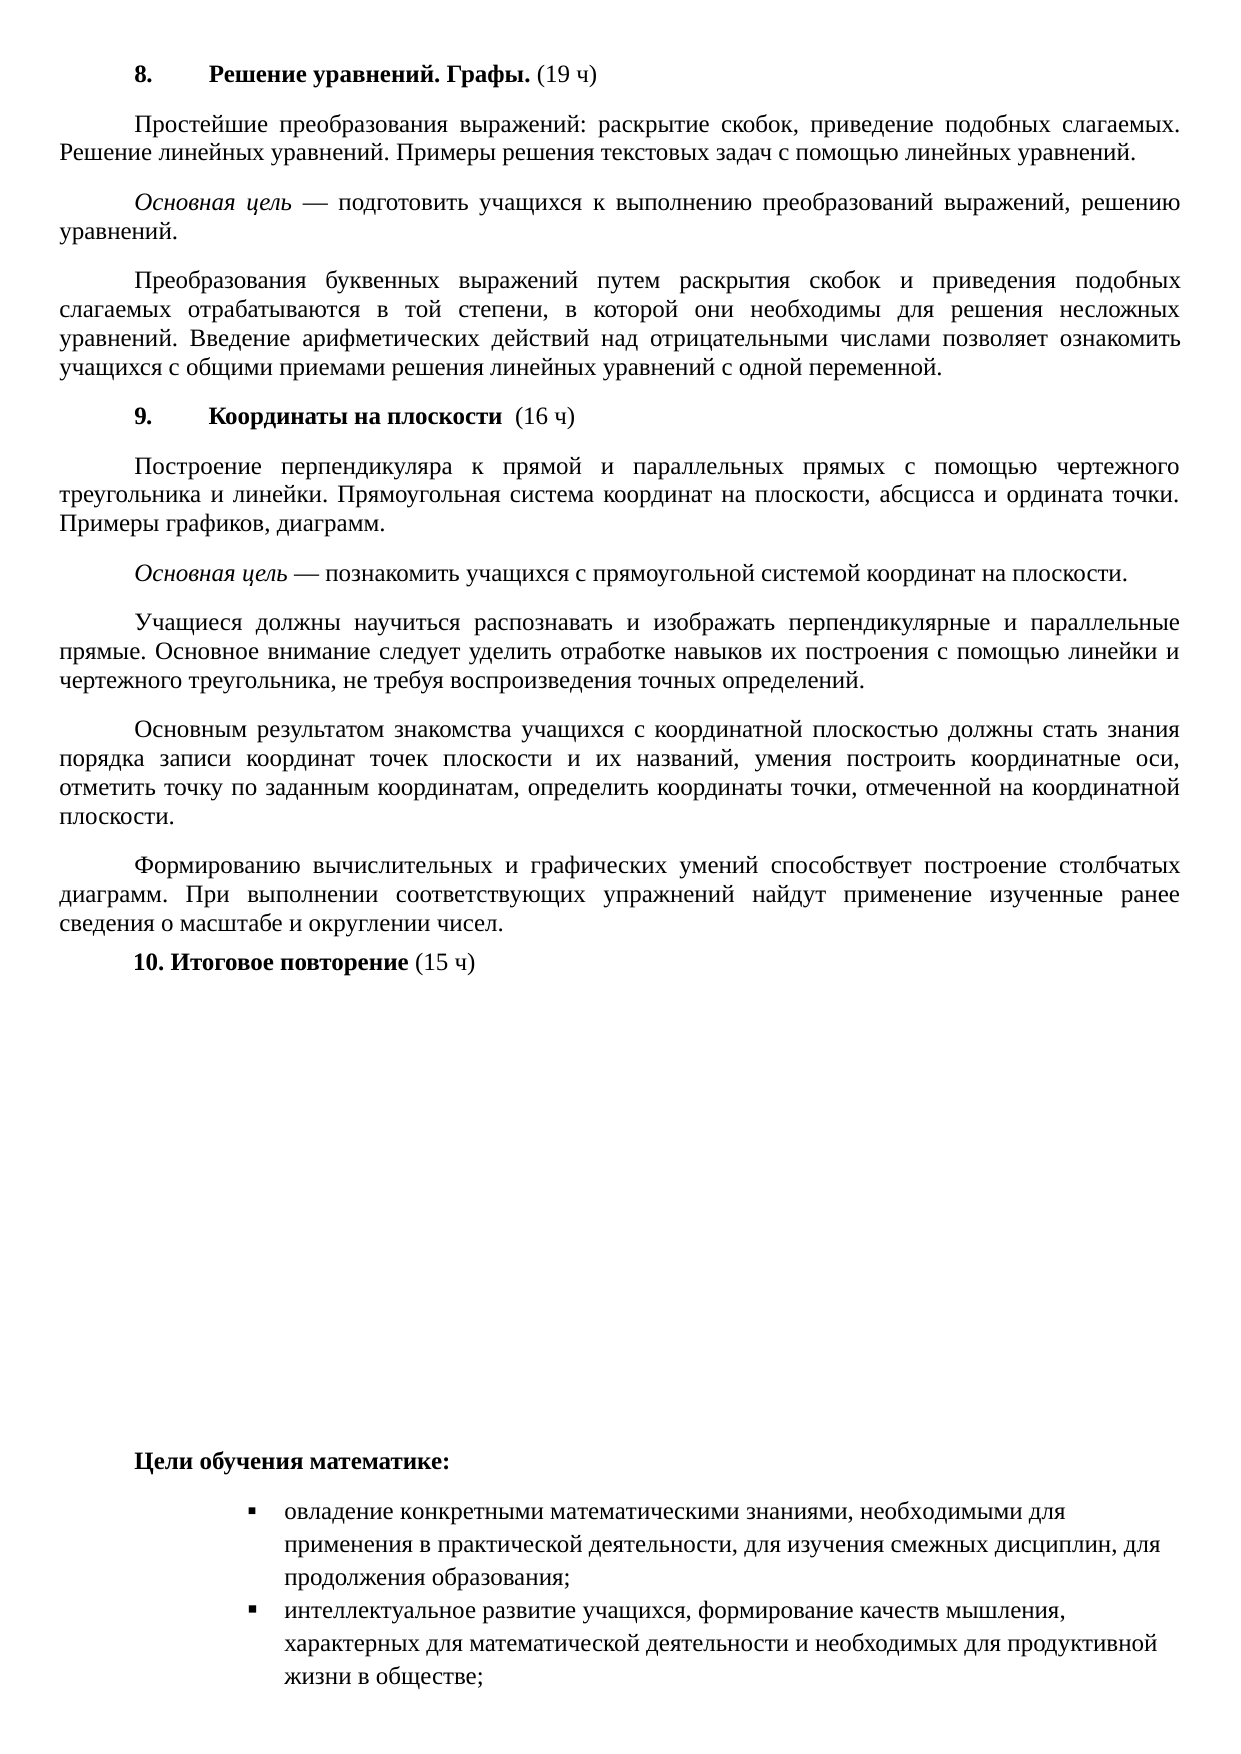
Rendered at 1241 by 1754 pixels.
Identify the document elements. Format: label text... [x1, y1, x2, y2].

text Основная цель — подготовить учащихся к выполнению преобразований выражений, решению уравнений. [59, 187, 1181, 244]
list интеллектуальное развитие учащихся, формирование качеств мышления, характерных для математической деятельности и необходимых для продуктивной жизни в обществе; [247, 1595, 1181, 1689]
text Построение перпендикуляра к прямой и параллельных прямых с помощью чертежного треугольника и линейки. Прямоугольная система координат на плоскости, абсцисса и ордината точки. Примеры графиков, диаграмм. [59, 451, 1181, 537]
text Цели обучения математике: [59, 1446, 1181, 1475]
text 9. Координаты на плоскости (16 ч) [59, 401, 1181, 430]
text Учащиеся должны научиться распознавать и изображать перпендикулярные и параллельные прямые. Основное внимание следует уделить отработке навыков их построения с помощью линейки и чертежного треугольника, не требуя воспроизведения точных определений. [59, 607, 1181, 694]
text Основным результатом знакомства учащихся с координатной плоскостью должны стать знания порядка записи координат точек плоскости и их названий, умения построить координатные оси, отметить точку по заданным координатам, определить координаты точки, отмеченной на координатной плоскости. [59, 714, 1181, 829]
list овладение конкретными математическими знаниями, необходимыми для применения в практической деятельности, для изучения смежных дисциплин, для продолжения образования; [247, 1496, 1181, 1591]
text 8. Решение уравнений. Графы. (19 ч) [59, 59, 1181, 88]
text Формированию вычислительных и графических умений способствует построение столбчатых диаграмм. При выполнении соответствующих упражнений найдут применение изученные ранее сведения о масштабе и округлении чисел. [59, 850, 1181, 937]
text Основная цель — познакомить учащихся с прямоугольной системой координат на плоскости. [59, 558, 1181, 587]
text 10. Итоговое повторение (15 ч) [59, 947, 1181, 976]
text Преобразования буквенных выражений путем раскрытия скобок и приведения подобных слагаемых отрабатываются в той степени, в которой они необходимы для решения несложных уравнений. Введение арифметических действий над отрицательными чис­лами позволяет ознакомить учащихся с общими приемами решения линейных уравнений с одной переменной. [59, 265, 1181, 380]
text Простейшие преобразования выражений: раскрытие скобок, приведение подобных слагаемых. Решение линейных уравнений. Примеры решения текстовых задач с помощью линейных уравнений. [59, 109, 1181, 166]
